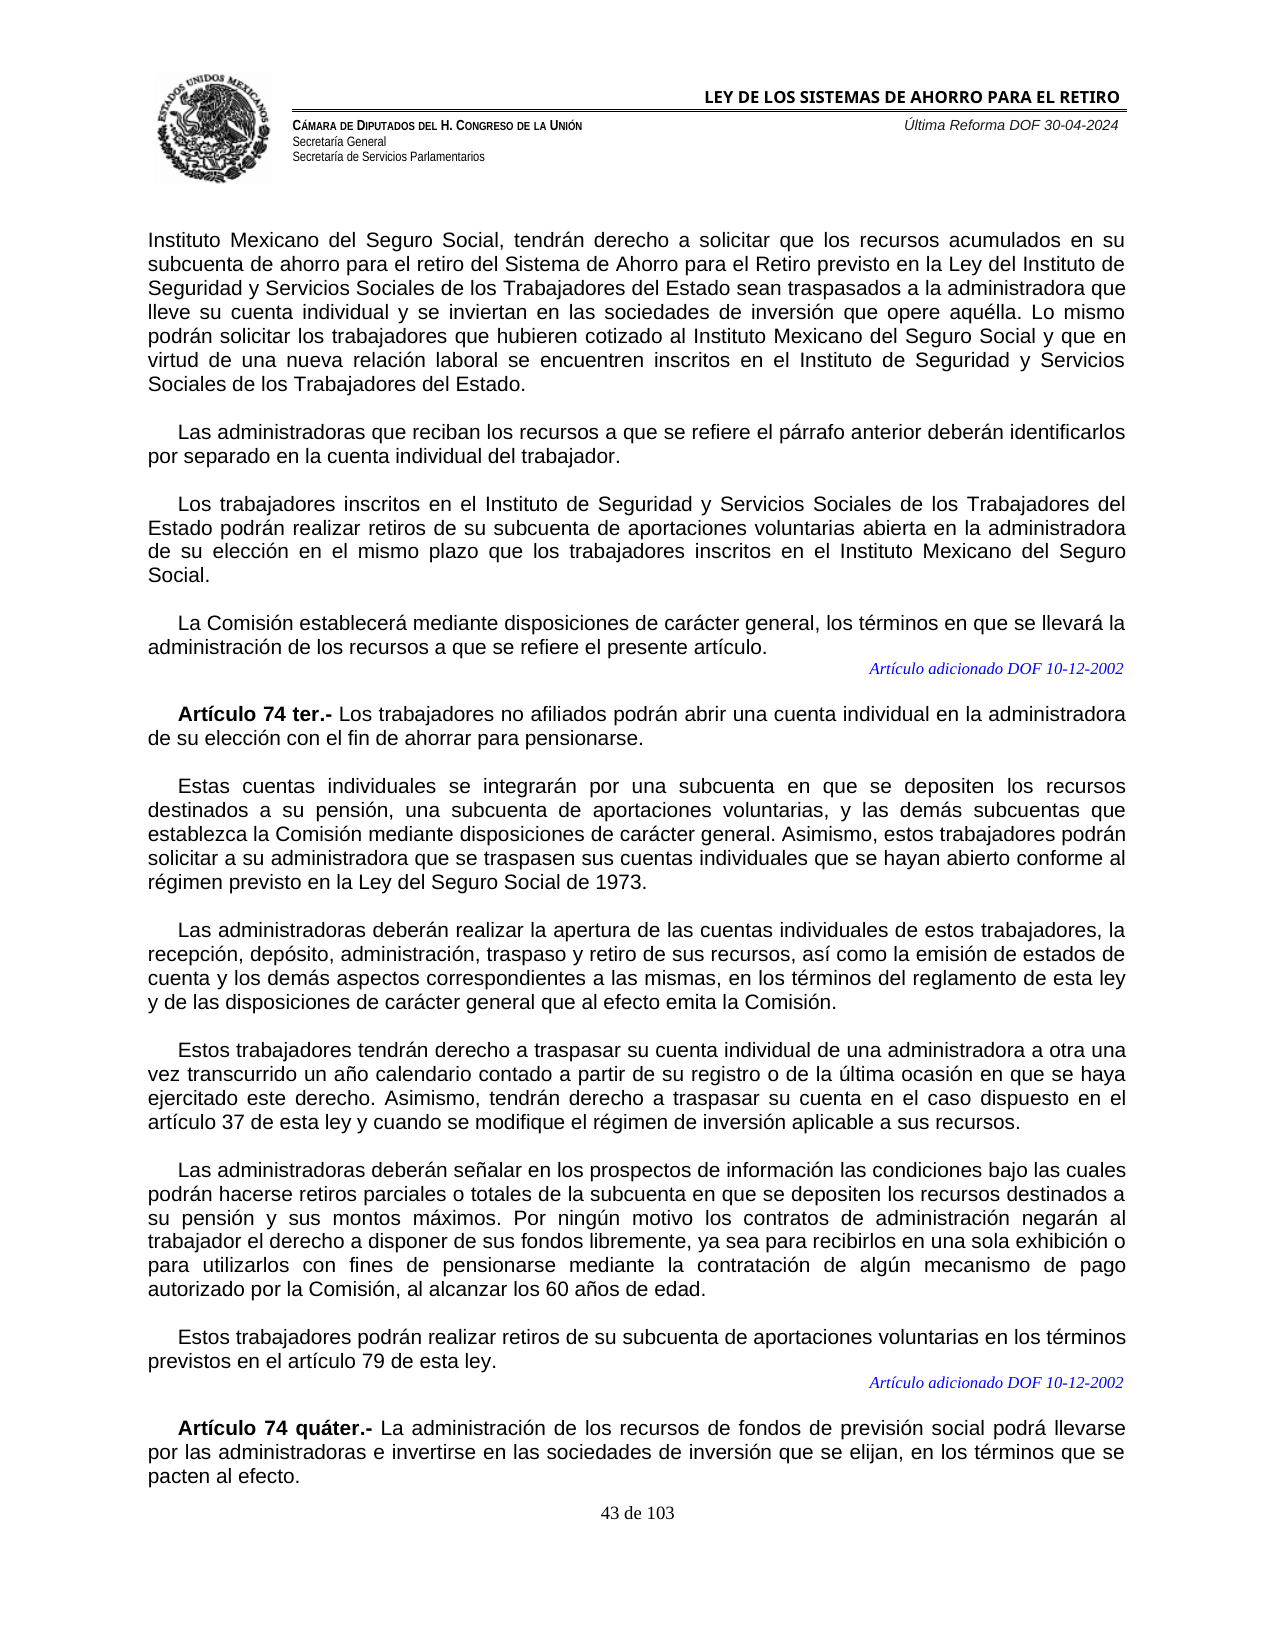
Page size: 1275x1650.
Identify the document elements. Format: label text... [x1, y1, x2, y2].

text Artículo adicionado DOF 10-12-2002 [148, 659, 1125, 678]
text Las administradoras que reciban los recursos a que se refiere el párrafo anterior deberán identificarlos por separado en la cuenta individual del trabajador. [148, 419, 1127, 467]
text Instituto Mexicano del Seguro Social, tendrán derecho a solicitar que los recursos acumulados en su subcuenta de ahorro para el retiro del Sistema de Ahorro para el Retiro previsto en la Ley del Instituto de Seguridad y Servicios Sociales de los Trabajadores del Estado sean traspasados a la administradora que lleve su cuenta individual y se inviertan en las sociedades de inversión que opere aquélla. Lo mismo podrán solicitar los trabajadores que hubieren cotizado al Instituto Mexicano del Seguro Social y que en virtud de una nueva relación laboral se encuentren inscritos en el Instituto de Seguridad y Servicios Sociales de los Trabajadores del Estado. [148, 228, 1127, 396]
text Estos trabajadores tendrán derecho a traspasar su cuenta individual de una administradora a otra una vez transcurrido un año calendario contado a partir de su registro o de la última ocasión en que se haya ejercitado este derecho. Asimismo, tendrán derecho a traspasar su cuenta en el caso dispuesto en el artículo 37 de esta ley y cuando se modifique el régimen de inversión aplicable a sus recursos. [148, 1038, 1127, 1133]
text Las administradoras deberán señalar en los prospectos de información las condiciones bajo las cuales podrán hacerse retiros parciales o totales de la subcuenta en que se depositen los recursos destinados a su pensión y sus montos máximos. Por ningún motivo los contratos de administración negarán al trabajador el derecho a disponer de sus fondos libremente, ya sea para recibirlos en una sola exhibición o para utilizarlos con fines de pensionarse mediante la contratación de algún mecanismo de pago autorizado por la Comisión, al alcanzar los 60 años de edad. [148, 1157, 1127, 1301]
text Estos trabajadores podrán realizar retiros de su subcuenta de aportaciones voluntarias en los términos previstos en el artículo 79 de esta ley. [148, 1325, 1127, 1373]
text Las administradoras deberán realizar la apertura de las cuentas individuales de estos trabajadores, la recepción, depósito, administración, traspaso y retiro de sus recursos, así como la emisión de estados de cuenta y los demás aspectos correspondientes a las mismas, en los términos del reglamento de esta ley y de las disposiciones de carácter general que al efecto emita la Comisión. [148, 918, 1127, 1014]
text La Comisión establecerá mediante disposiciones de carácter general, los términos en que se llevará la administración de los recursos a que se refiere el presente artículo. [148, 611, 1127, 659]
text Artículo adicionado DOF 10-12-2002 [148, 1373, 1125, 1392]
text Los trabajadores inscritos en el Instituto de Seguridad y Servicios Sociales de los Trabajadores del Estado podrán realizar retiros de su subcuenta de aportaciones voluntarias abierta en la administradora de su elección en el mismo plazo que los trabajadores inscritos en el Instituto Mexicano del Seguro Social. [148, 491, 1127, 587]
text Artículo 74 quáter.- La administración de los recursos de fondos de previsión social podrá llevarse por las administradoras e invertirse en las sociedades de inversión que se elijan, en los términos que se pacten al efecto. [148, 1416, 1127, 1488]
text Estas cuentas individuales se integrarán por una subcuenta en que se depositen los recursos destinados a su pensión, una subcuenta de aportaciones voluntarias, y las demás subcuentas que establezca la Comisión mediante disposiciones de carácter general. Asimismo, estos trabajadores podrán solicitar a su administradora que se traspasen sus cuentas individuales que se hayan abierto conforme al régimen previsto en la Ley del Seguro Social de 1973. [148, 774, 1127, 894]
text Artículo 74 ter.- Los trabajadores no afiliados podrán abrir una cuenta individual en la administradora de su elección con el fin de ahorrar para pensionarse. [148, 702, 1127, 750]
